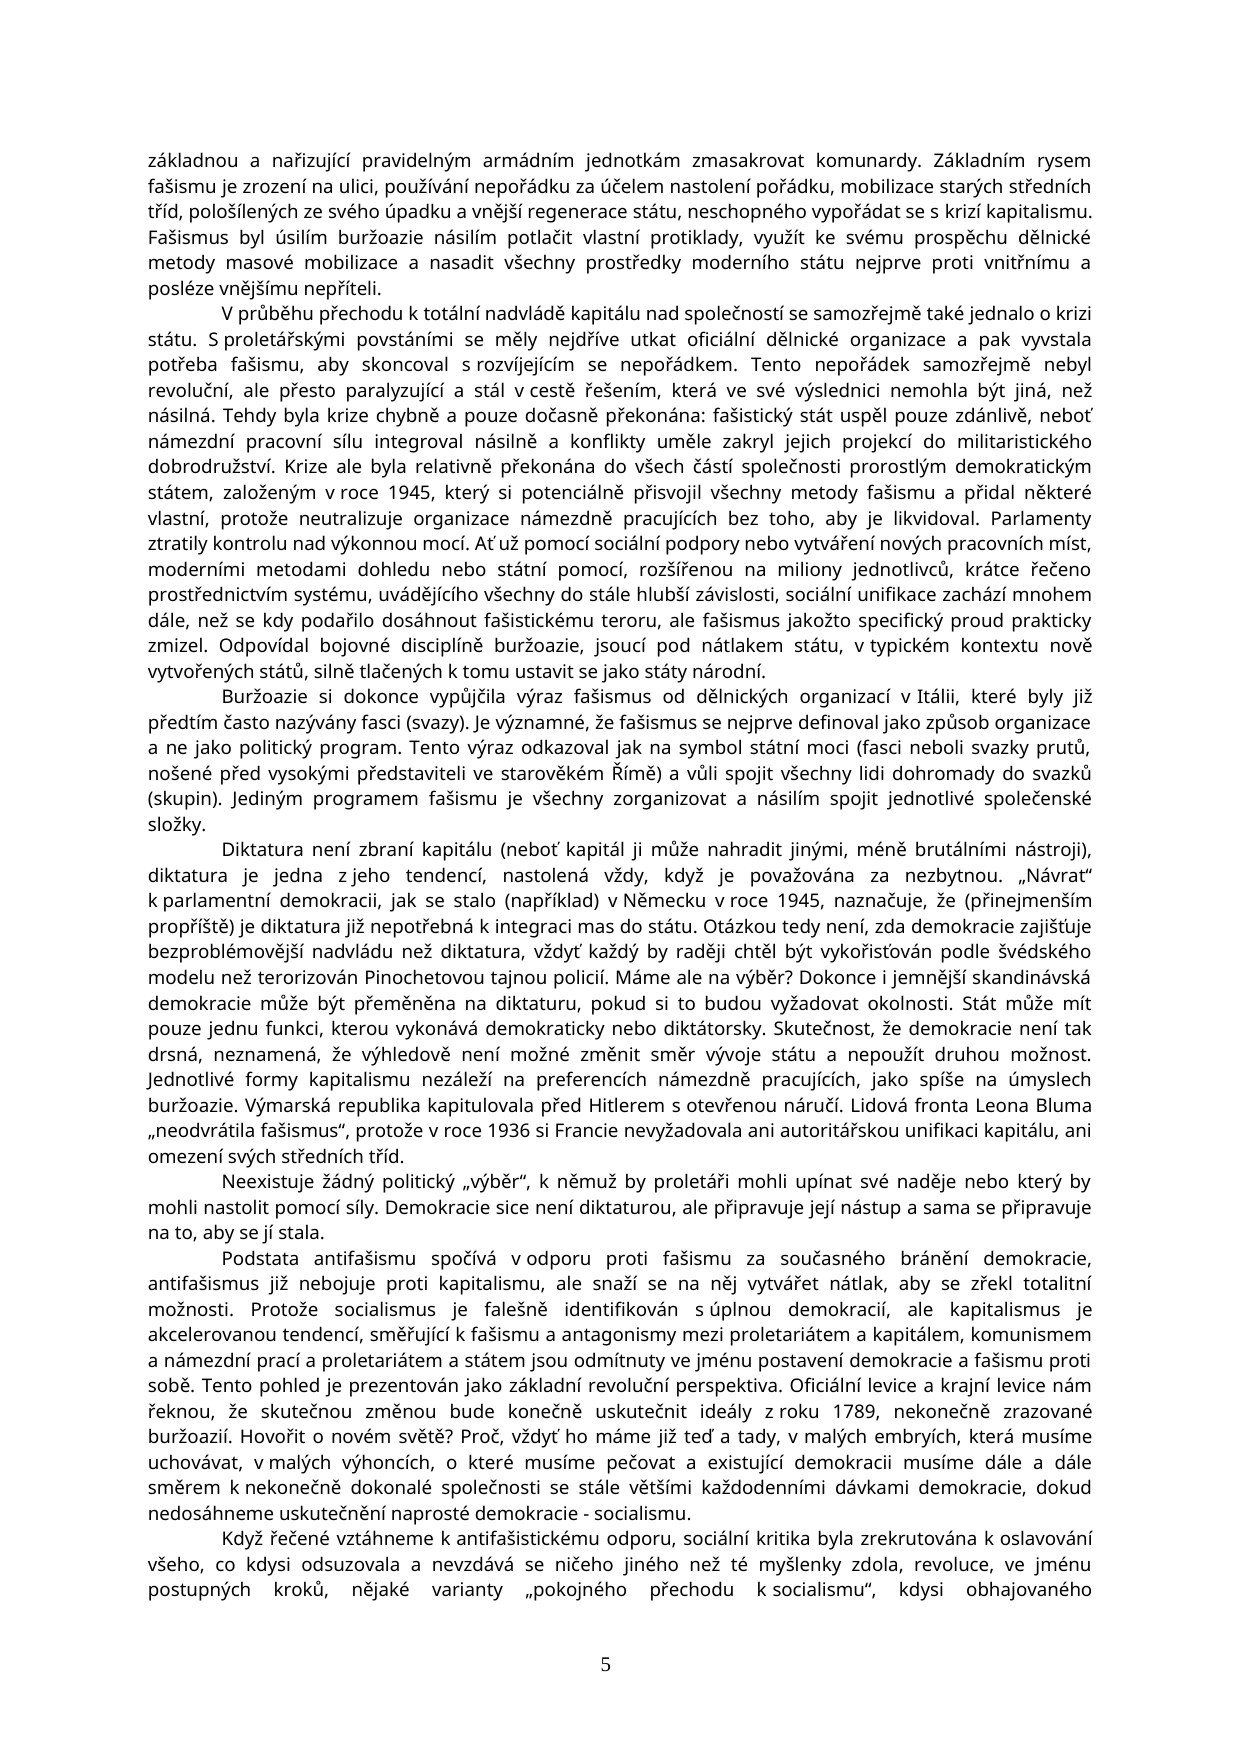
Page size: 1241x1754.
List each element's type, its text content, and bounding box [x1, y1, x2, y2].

text Podstata antifašismu spočívá v odporu proti fašismu za současného bránění demokracie, antifašismus již nebojuje proti kapitalismu, ale snaží se na něj vytvářet nátlak, aby se zřekl totalitní možnosti. Protože socialismus je falešně identifikován s úplnou demokracií, ale kapitalismus je akcelerovanou tendencí, směřující k fašismu a antagonismy mezi proletariátem a kapitálem, komunismem a námezdní prací a proletariátem a státem jsou odmítnuty ve jménu postavení demokracie a fašismu proti sobě. Tento pohled je prezentován jako základní revoluční perspektiva. Oficiální levice a krajní levice nám řeknou, že skutečnou změnou bude konečně uskutečnit ideály z roku 1789, nekonečně zrazované buržoazií. Hovořit o novém světě? Proč, vždyť ho máme již teď a tady, v malých embryích, která musíme uchovávat, v malých výhoncích, o které musíme pečovat a existující demokracii musíme dále a dále směrem k nekonečně dokonalé společnosti se stále většími každodenními dávkami demokracie, dokud nedosáhneme uskutečnění naprosté demokracie - socialismu. [148, 1245, 1093, 1526]
text V průběhu přechodu k totální nadvládě kapitálu nad společností se samozřejmě také jednalo o krizi státu. S proletářskými povstáními se měly nejdříve utkat oficiální dělnické organizace a pak vyvstala potřeba fašismu, aby skoncoval s rozvíjejícím se nepořádkem. Tento nepořádek samozřejmě nebyl revoluční, ale přesto paralyzující a stál v cestě řešením, která ve své výslednici nemohla být jiná, než násilná. Tehdy byla krize chybně a pouze dočasně překonána: fašistický stát uspěl pouze zdánlivě, neboť námezdní pracovní sílu integroval násilně a konflikty uměle zakryl jejich projekcí do militaristického dobrodružství. Krize ale byla relativně překonána do všech částí společnosti prorostlým demokratickým státem, založeným v roce 1945, který si potenciálně přisvojil všechny metody fašismu a přidal některé vlastní, protože neutralizuje organizace námezdně pracujících bez toho, aby je likvidoval. Parlamenty ztratily kontrolu nad výkonnou mocí. Ať už pomocí sociální podpory nebo vytváření nových pracovních míst, moderními metodami dohledu nebo státní pomocí, rozšířenou na miliony jednotlivců, krátce řečeno prostřednictvím systému, uvádějícího všechny do stále hlubší závislosti, sociální unifikace zachází mnohem dále, než se kdy podařilo dosáhnout fašistickému teroru, ale fašismus jakožto specifický proud prakticky zmizel. Odpovídal bojovné disciplíně buržoazie, jsoucí pod nátlakem státu, v typickém kontextu nově vytvořených států, silně tlačených k tomu ustavit se jako státy národní. [148, 301, 1093, 683]
text Když řečené vztáhneme k antifašistickému odporu, sociální kritika byla zrekrutována k oslavování všeho, co kdysi odsuzovala a nevzdává se ničeho jiného než té myšlenky zdola, revoluce, ve jménu postupných kroků, nějaké varianty „pokojného přechodu k socialismu“, kdysi obhajovaného [148, 1526, 1093, 1602]
text Diktatura není zbraní kapitálu (neboť kapitál ji může nahradit jinými, méně brutálními nástroji), diktatura je jedna z jeho tendencí, nastolená vždy, když je považována za nezbytnou. „Návrat“ k parlamentní demokracii, jak se stalo (například) v Německu v roce 1945, naznačuje, že (přinejmenším propříště) je diktatura již nepotřebná k integraci mas do státu. Otázkou tedy není, zda demokracie zajišťuje bezproblémovější nadvládu než diktatura, vždyť každý by raději chtěl být vykořisťován podle švédského modelu než terorizován Pinochetovou tajnou policií. Máme ale na výběr? Dokonce i jemnější skandinávská demokracie může být přeměněna na diktaturu, pokud si to budou vyžadovat okolnosti. Stát může mít pouze jednu funkci, kterou vykonává demokraticky nebo diktátorsky. Skutečnost, že demokracie není tak drsná, neznamená, že výhledově není možné změnit směr vývoje státu a nepoužít druhou možnost. Jednotlivé formy kapitalismu nezáleží na preferencích námezdně pracujících, jako spíše na úmyslech buržoazie. Výmarská republika kapitulovala před Hitlerem s otevřenou náručí. Lidová fronta Leona Bluma „neodvrátila fašismus“, protože v roce 1936 si Francie nevyžadovala ani autoritářskou unifikaci kapitálu, ani omezení svých středních tříd. [148, 837, 1093, 1168]
text Buržoazie si dokonce vypůjčila výraz fašismus od dělnických organizací v Itálii, které byly již předtím často nazývány fasci (svazy). Je významné, že fašismus se nejprve definoval jako způsob organizace a ne jako politický program. Tento výraz odkazoval jak na symbol státní moci (fasci neboli svazky prutů, nošené před vysokými představiteli ve starověkém Římě) a vůli spojit všechny lidi dohromady do svazků (skupin). Jediným programem fašismu je všechny zorganizovat a násilím spojit jednotlivé společenské složky. [148, 683, 1093, 837]
text základnou a nařizující pravidelným armádním jednotkám zmasakrovat komunardy. Základním rysem fašismu je zrození na ulici, používání nepořádku za účelem nastolení pořádku, mobilizace starých středních tříd, pološílených ze svého úpadku a vnější regenerace státu, neschopného vypořádat se s krizí kapitalismu. Fašismus byl úsilím buržoazie násilím potlačit vlastní protiklady, využít ke svému prospěchu dělnické metody masové mobilizace a nasadit všechny prostředky moderního státu nejprve proti vnitřnímu a posléze vnějšímu nepříteli. [148, 148, 1093, 301]
text Neexistuje žádný politický „výběr“, k němuž by proletáři mohli upínat své naděje nebo který by mohli nastolit pomocí síly. Demokracie sice není diktaturou, ale připravuje její nástup a sama se připravuje na to, aby se jí stala. [148, 1168, 1093, 1245]
